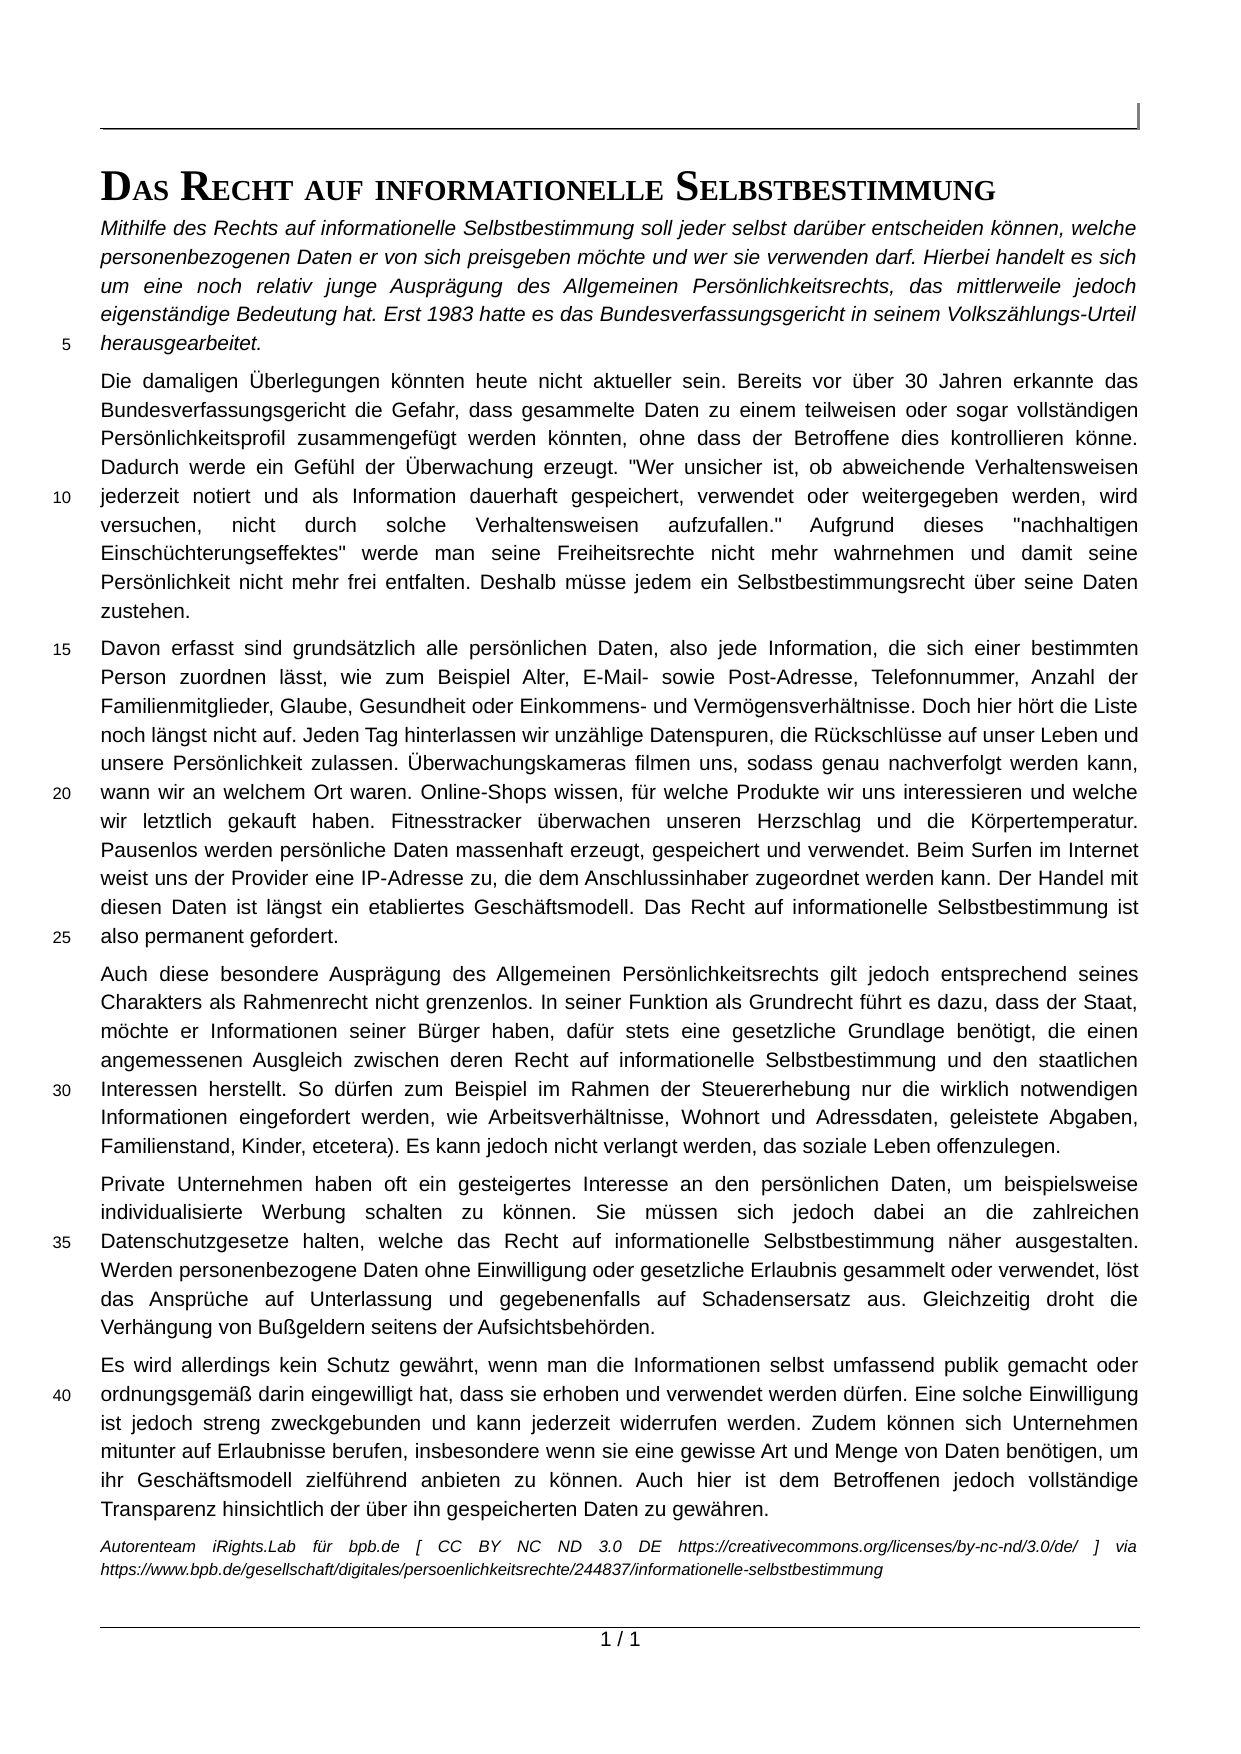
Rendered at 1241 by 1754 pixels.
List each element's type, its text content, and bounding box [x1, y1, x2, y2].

text Private Unternehmen haben oft ein gesteigertes Interesse an den persönlichen Daten, um beispielsweise individualisierte Werbung schalten zu können. Sie müssen sich jedoch dabei an die zahlreichen Datenschutzgesetze halten, welche das Recht auf informationelle Selbstbestimmung näher ausgestalten. Werden personenbezogene Daten ohne Einwilligung oder gesetzliche Erlaubnis gesammelt oder verwendet, löst das Ansprüche auf Unterlassung und gegebenenfalls auf Schadensersatz aus. Gleichzeitig droht die Verhängung von Bußgeldern seitens der Aufsichtsbehörden. [100, 1171, 1140, 1339]
text Autorenteam iRights.Lab für bpb.de [ CC BY NC ND 3.0 DE https://creativecommons.org/licenses/by-nc-nd/3.0/de/ ] via https://www.bpb.de/gesellschaft/digitales/persoenlichkeitsrechte/244837/informationelle-selbstbestimmung [100, 1537, 1140, 1579]
text Mithilfe des Rechts auf informationelle Selbstbestimmung soll jeder selbst darüber entscheiden können, welche personenbezogenen Daten er von sich preisgeben möchte und wer sie verwenden darf. Hierbei handelt es sich um eine noch relativ junge Ausprägung des Allgemeinen Persönlichkeitsrechts, das mittlerweile jedoch eigenständige Bedeutung hat. Erst 1983 hatte es das Bundesverfassungsgericht in seinem Volkszählungs-Urteil herausgearbeitet. [100, 216, 1140, 355]
text Davon erfasst sind grundsätzlich alle persönlichen Daten, also jede Information, die sich einer bestimmten Person zuordnen lässt, wie zum Beispiel Alter, E-Mail- sowie Post-Adresse, Telefonnummer, Anzahl der Familienmitglieder, Glaube, Gesundheit oder Einkommens- und Vermögensverhältnisse. Doch hier hört die Liste noch längst nicht auf. Jeden Tag hinterlassen wir unzählige Datenspuren, die Rückschlüsse auf unser Leben und unsere Persönlichkeit zulassen. Überwachungskameras filmen uns, sodass genau nachverfolgt werden kann, wann wir an welchem Ort waren. Online-Shops wissen, für welche Produkte wir uns interessieren und welche wir letztlich gekauft haben. Fitnesstracker überwachen unseren Herzschlag und die Körpertemperatur. Pausenlos werden persönliche Daten massenhaft erzeugt, gespeichert und verwendet. Beim Surfen im Internet weist uns der Provider eine IP-Adresse zu, die dem Anschlussinhaber zugeordnet werden kann. Der Handel mit diesen Daten ist längst ein etabliertes Geschäftsmodell. Das Recht auf informationelle Selbstbestimmung ist also permanent gefordert. [100, 636, 1140, 948]
subtitle Das Recht auf informationelle Selbstbestimmung [100, 160, 1140, 210]
text Es wird allerdings kein Schutz gewährt, wenn man die Informationen selbst umfassend publik gemacht oder ordnungsgemäß darin eingewilligt hat, dass sie erhoben und verwendet werden dürfen. Eine solche Einwilligung ist jedoch streng zweckgebunden und kann jederzeit widerrufen werden. Zudem können sich Unternehmen mitunter auf Erlaubnisse berufen, insbesondere wenn sie eine gewisse Art und Menge von Daten benötigen, um ihr Geschäftsmodell zielführend anbieten zu können. Auch hier ist dem Betroffenen jedoch vollständige Transparenz hinsichtlich der über ihn gespeicherten Daten zu gewähren. [100, 1353, 1140, 1521]
text Die damaligen Überlegungen könnten heute nicht aktueller sein. Bereits vor über 30 Jahren erkannte das Bundesverfassungsgericht die Gefahr, dass gesammelte Daten zu einem teilweisen oder sogar vollständigen Persönlichkeitsprofil zusammengefügt werden könnten, ohne dass der Betroffene dies kontrollieren könne. Dadurch werde ein Gefühl der Überwachung erzeugt. "Wer unsicher ist, ob abweichende Verhaltensweisen jederzeit notiert und als Information dauerhaft gespeichert, verwendet oder weitergegeben werden, wird versuchen, nicht durch solche Verhaltensweisen aufzufallen." Aufgrund dieses "nachhaltigen Einschüchterungseffektes" werde man seine Freiheitsrechte nicht mehr wahrnehmen und damit seine Persönlichkeit nicht mehr frei entfalten. Deshalb müsse jedem ein Selbstbestimmungsrecht über seine Daten zustehen. [100, 369, 1140, 623]
text Auch diese besondere Ausprägung des Allgemeinen Persönlichkeitsrechts gilt jedoch entsprechend seines Charakters als Rahmenrecht nicht grenzenlos. In seiner Funktion als Grundrecht führt es dazu, dass der Staat, möchte er Informationen seiner Bürger haben, dafür stets eine gesetzliche Grundlage benötigt, die einen angemessenen Ausgleich zwischen deren Recht auf informationelle Selbstbestimmung und den staatlichen Interessen herstellt. So dürfen zum Beispiel im Rahmen der Steuererhebung nur die wirklich notwendigen Informationen eingefordert werden, wie Arbeitsverhältnisse, Wohnort und Adressdaten, geleistete Abgaben, Familienstand, Kinder, etcetera). Es kann jedoch nicht verlangt werden, das soziale Leben offenzulegen. [100, 961, 1140, 1158]
